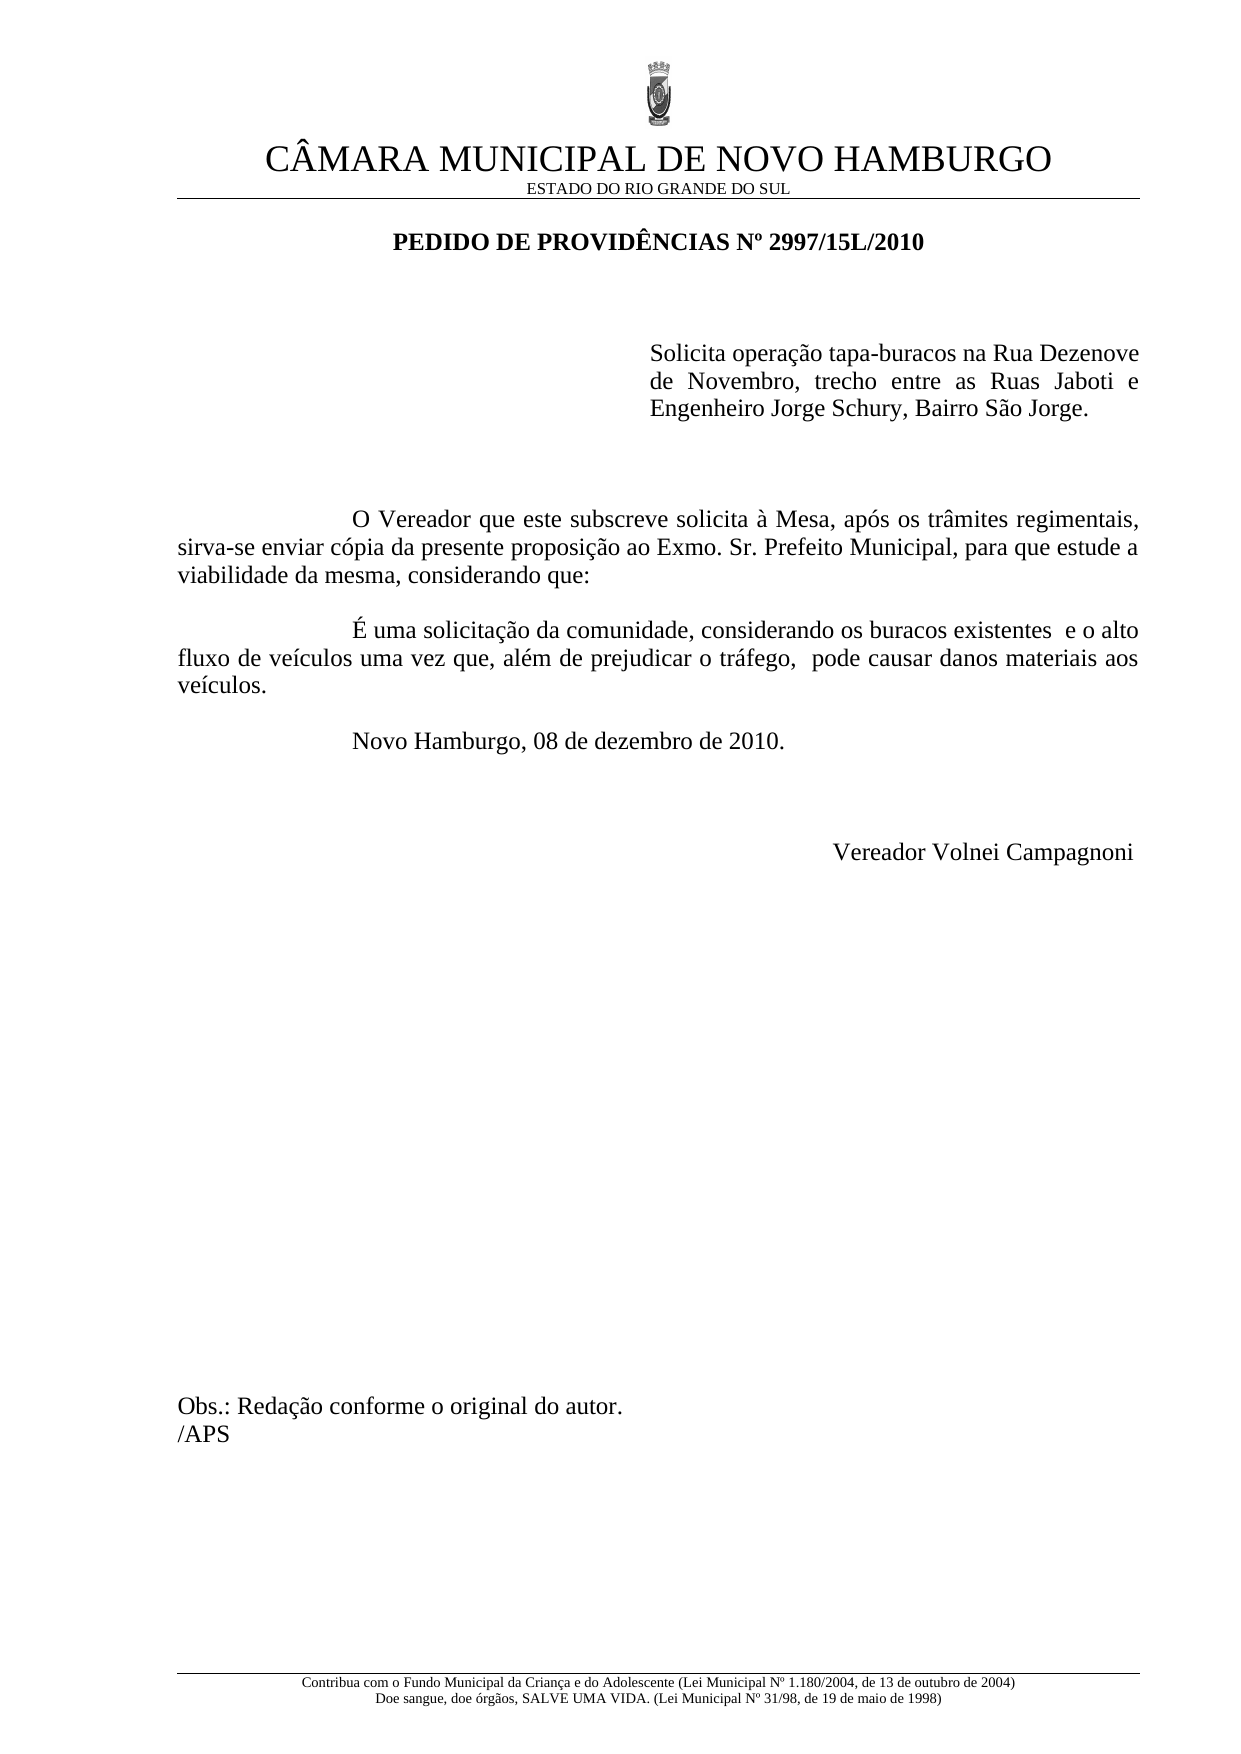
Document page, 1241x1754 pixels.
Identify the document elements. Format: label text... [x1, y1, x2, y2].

text O Vereador que este subscreve solicita à Mesa, após os trâmites regimentais, sirva-se enviar cópia da presente proposição ao Exmo. Sr. Prefeito Municipal, para que estude a viabilidade da mesma, considerando que: [177, 505, 1140, 588]
text PEDIDO DE PROVIDÊNCIAS Nº 2997/15L/2010 [177, 228, 1140, 256]
text Solicita operação tapa-buracos na Rua Dezenove de Novembro, trecho entre as Ruas Jaboti e Engenheiro Jorge Schury, Bairro São Jorge. [649, 339, 1140, 422]
text Obs.: Redação conforme o original do autor. [177, 1392, 1140, 1420]
text Vereador Volnei Campagnoni [177, 838, 1140, 866]
text Novo Hamburgo, 08 de dezembro de 2010. [177, 727, 1140, 755]
text É uma solicitação da comunidade, considerando os buracos existentes e o alto fluxo de veículos uma vez que, além de prejudicar o tráfego, pode causar danos materiais aos veículos. [177, 616, 1140, 699]
text /APS [177, 1420, 1140, 1447]
